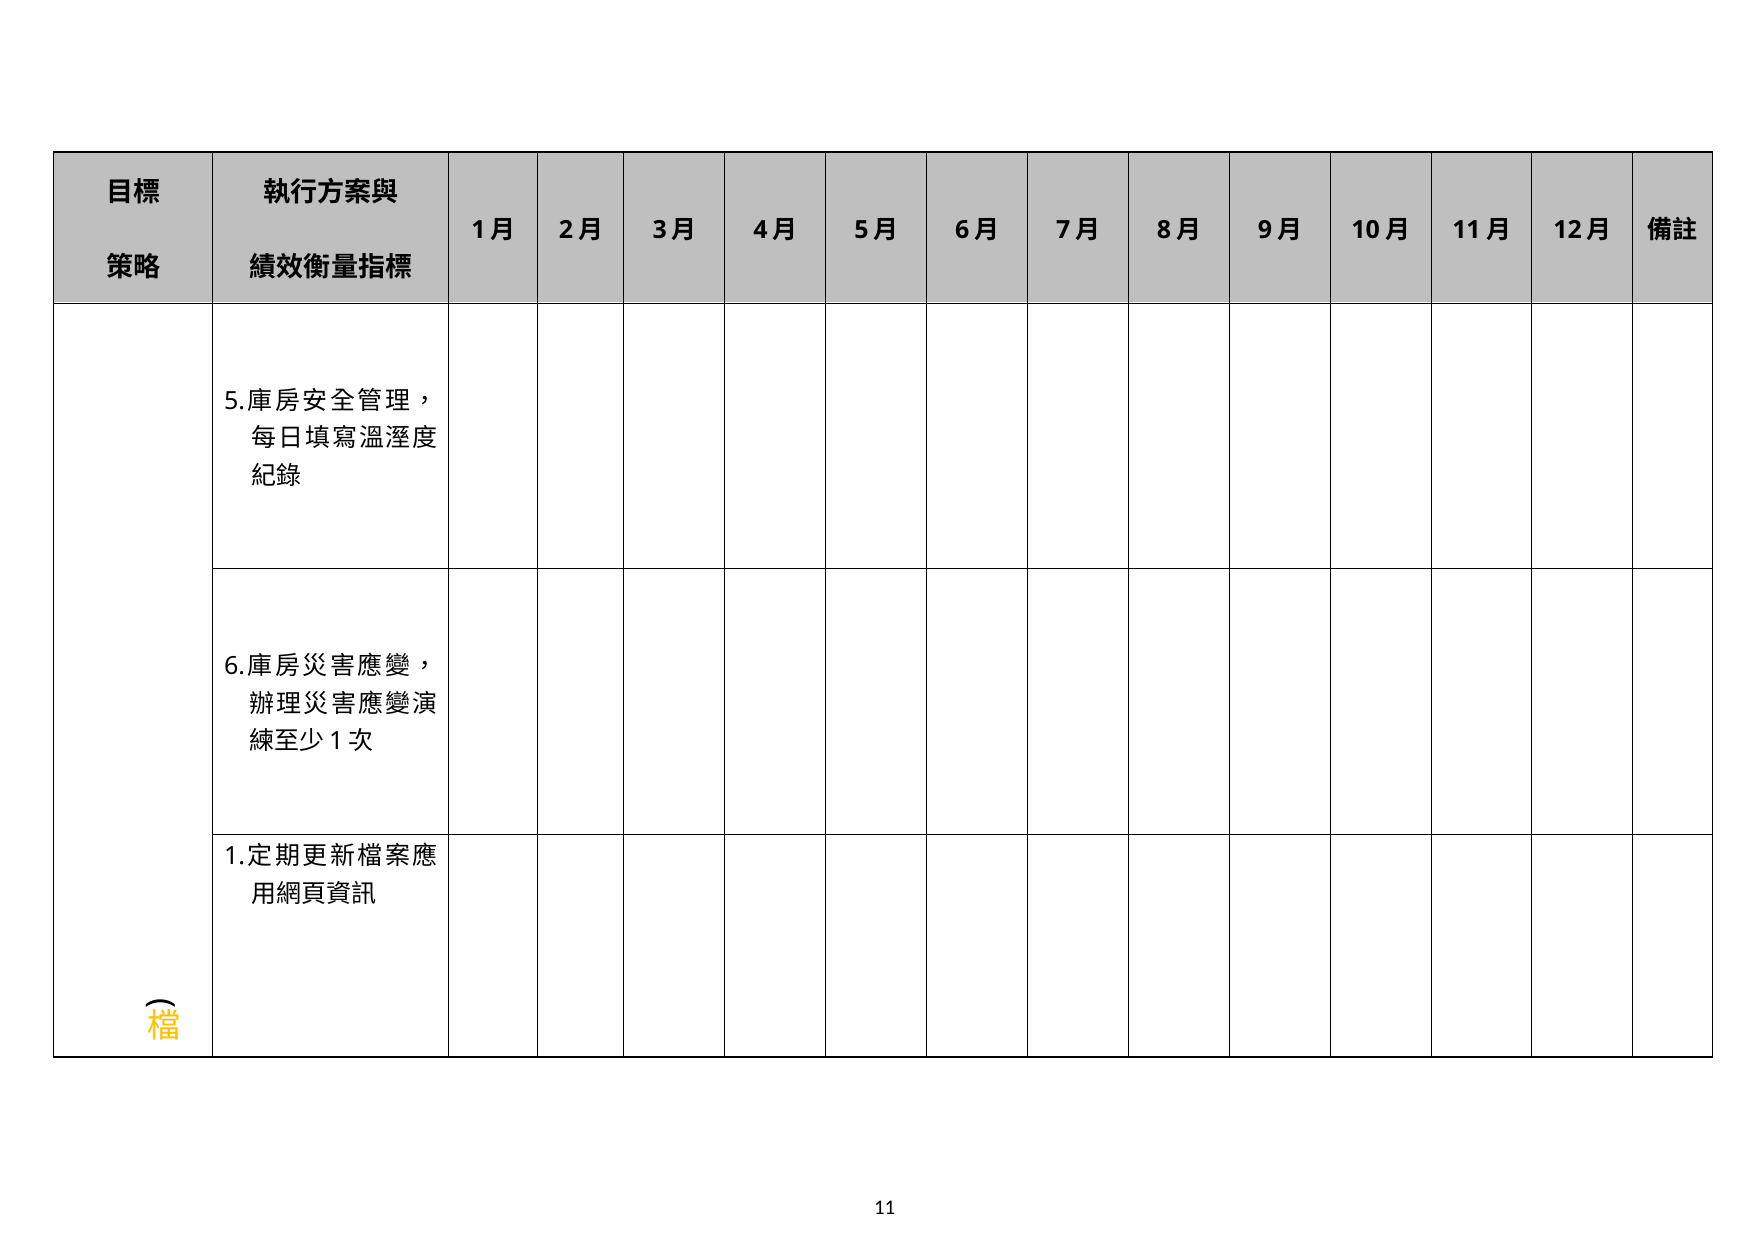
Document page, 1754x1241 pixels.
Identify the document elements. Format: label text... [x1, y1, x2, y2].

table_cell [1532, 304, 1632, 568]
table_cell [1331, 304, 1431, 568]
table_cell [1331, 569, 1431, 834]
table_header 3月 [624, 153, 724, 302]
table_header 7月 [1028, 153, 1128, 302]
table_header 12月 [1532, 153, 1632, 302]
table_header 備註 [1633, 153, 1712, 302]
table_cell [1532, 569, 1632, 834]
table_cell [449, 569, 537, 834]
table_cell [725, 835, 825, 1056]
table_cell [1230, 569, 1330, 834]
table_header 10月 [1331, 153, 1431, 302]
table_header 11月 [1432, 153, 1531, 302]
table_header 執行方案與 績效衡量指標 [213, 153, 448, 302]
table_cell [624, 304, 724, 568]
table_cell [1532, 835, 1632, 1056]
table_header 4月 [725, 153, 825, 302]
table_cell [624, 835, 724, 1056]
table_cell [1432, 835, 1531, 1056]
table_cell [1129, 835, 1229, 1056]
table_cell [725, 569, 825, 834]
table_cell [1331, 835, 1431, 1056]
table_cell [1633, 835, 1712, 1056]
table_header 1月 [449, 153, 537, 302]
table_header 6月 [927, 153, 1027, 302]
table_header 8月 [1129, 153, 1229, 302]
table_cell [1432, 304, 1531, 568]
table_cell [449, 835, 537, 1056]
table_cell 1.定期更新檔案應用網頁資訊 [213, 835, 448, 1056]
table_cell [538, 304, 623, 568]
table_cell [1129, 569, 1229, 834]
table_cell [1432, 569, 1531, 834]
table_cell [1028, 835, 1128, 1056]
table_cell [1230, 835, 1330, 1056]
table_header 2月 [538, 153, 623, 302]
table_cell [927, 569, 1027, 834]
table_cell [449, 304, 537, 568]
table_cell [1028, 304, 1128, 568]
table_header 目標 策略 [54, 153, 212, 302]
table_cell [538, 835, 623, 1056]
table_cell 5.庫房安全管理，每日填寫溫溼度紀錄 [213, 304, 448, 568]
table_cell [725, 304, 825, 568]
table_header 5月 [826, 153, 926, 302]
table_cell 6.庫房災害應變，辦理災害應變演練至少1次 [213, 569, 448, 834]
table_cell [826, 835, 926, 1056]
table_cell [1633, 569, 1712, 834]
table_cell [538, 569, 623, 834]
table_cell [826, 569, 926, 834]
table_cell [1028, 569, 1128, 834]
table_cell [1633, 304, 1712, 568]
table_header 9月 [1230, 153, 1330, 302]
table_cell [1230, 304, 1330, 568]
table_cell [927, 304, 1027, 568]
table_cell [624, 569, 724, 834]
table_cell (檔案應用生活化) 檔案應用 [54, 981, 212, 1056]
table_cell [1129, 304, 1229, 568]
table_cell [927, 835, 1027, 1056]
table_cell [826, 304, 926, 568]
